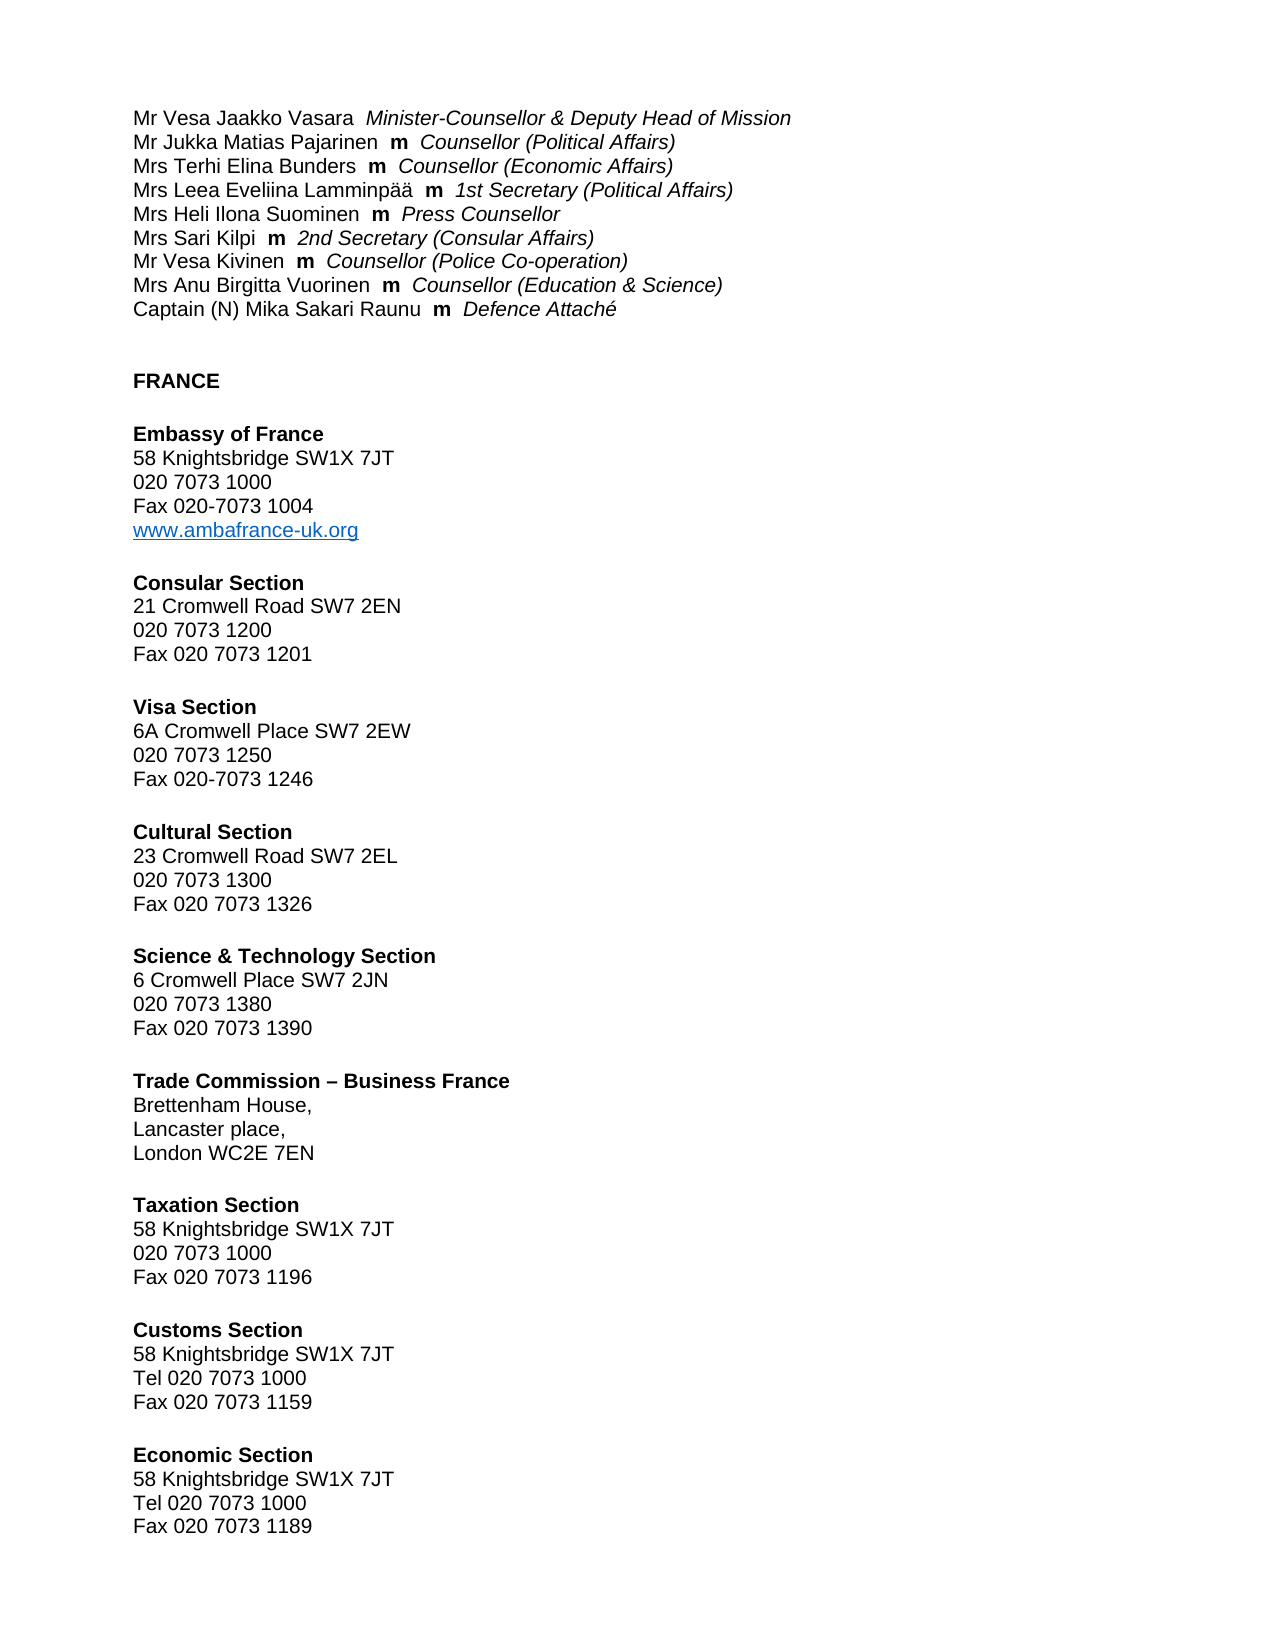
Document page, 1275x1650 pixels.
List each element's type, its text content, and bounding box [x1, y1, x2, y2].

text Fax 020 7073 1196 [133, 1265, 1181, 1289]
text Fax 020-7073 1246 [133, 767, 1181, 791]
text 020 7073 1000 [133, 1241, 1181, 1265]
text Tel 020 7073 1000 [133, 1366, 1181, 1390]
text Mrs Leea Eveliina Lamminpää m 1st Secretary (Political Affairs) [133, 177, 1181, 201]
text Consular Section [133, 570, 1181, 594]
text Fax 020 7073 1390 [133, 1016, 1181, 1040]
text Customs Section [133, 1318, 1181, 1342]
text Fax 020 7073 1201 [133, 642, 1181, 666]
text Mrs Terhi Elina Bunders m Counsellor (Economic Affairs) [133, 153, 1181, 177]
text 020 7073 1300 [133, 867, 1181, 891]
text Mr Vesa Kivinen m Counsellor (Police Co-operation) [133, 249, 1181, 273]
text Science & Technology Section [133, 944, 1181, 968]
text 020 7073 1200 [133, 618, 1181, 642]
text Mr Vesa Jaakko Vasara Minister-Counsellor & Deputy Head of Mission [133, 106, 1181, 129]
text 020 7073 1000 [133, 470, 1181, 494]
text Lancaster place, [133, 1117, 1181, 1141]
text Trade Commission – Business France [133, 1069, 1181, 1093]
text 6 Cromwell Place SW7 2JN [133, 968, 1181, 992]
text Mr Jukka Matias Pajarinen m Counsellor (Political Affairs) [133, 129, 1181, 153]
text Tel 020 7073 1000 [133, 1490, 1181, 1514]
text 58 Knightsbridge SW1X 7JT [133, 1342, 1181, 1366]
text Taxation Section [133, 1193, 1181, 1217]
text 020 7073 1380 [133, 992, 1181, 1016]
text Mrs Anu Birgitta Vuorinen m Counsellor (Education & Science) [133, 273, 1181, 297]
text 21 Cromwell Road SW7 2EN [133, 594, 1181, 618]
text Fax 020-7073 1004 [133, 494, 1181, 518]
text Fax 020 7073 1159 [133, 1390, 1181, 1414]
text Fax 020 7073 1189 [133, 1514, 1181, 1538]
text www.ambafrance-uk.org [133, 518, 1181, 542]
text 23 Cromwell Road SW7 2EL [133, 843, 1181, 867]
text Visa Section [133, 695, 1181, 719]
text Embassy of France [133, 422, 1181, 446]
text Mrs Sari Kilpi m 2nd Secretary (Consular Affairs) [133, 225, 1181, 249]
text 020 7073 1250 [133, 743, 1181, 767]
text 58 Knightsbridge SW1X 7JT [133, 446, 1181, 470]
text 6A Cromwell Place SW7 2EW [133, 719, 1181, 743]
text London WC2E 7EN [133, 1141, 1181, 1164]
text 58 Knightsbridge SW1X 7JT [133, 1466, 1181, 1490]
text 58 Knightsbridge SW1X 7JT [133, 1217, 1181, 1241]
text Economic Section [133, 1442, 1181, 1466]
text Fax 020 7073 1326 [133, 891, 1181, 915]
text FRANCE [133, 369, 1181, 393]
text Cultural Section [133, 819, 1181, 843]
text Mrs Heli Ilona Suominen m Press Counsellor [133, 201, 1181, 225]
text Brettenham House, [133, 1093, 1181, 1117]
text Captain (N) Mika Sakari Raunu m Defence Attaché [133, 297, 1181, 321]
